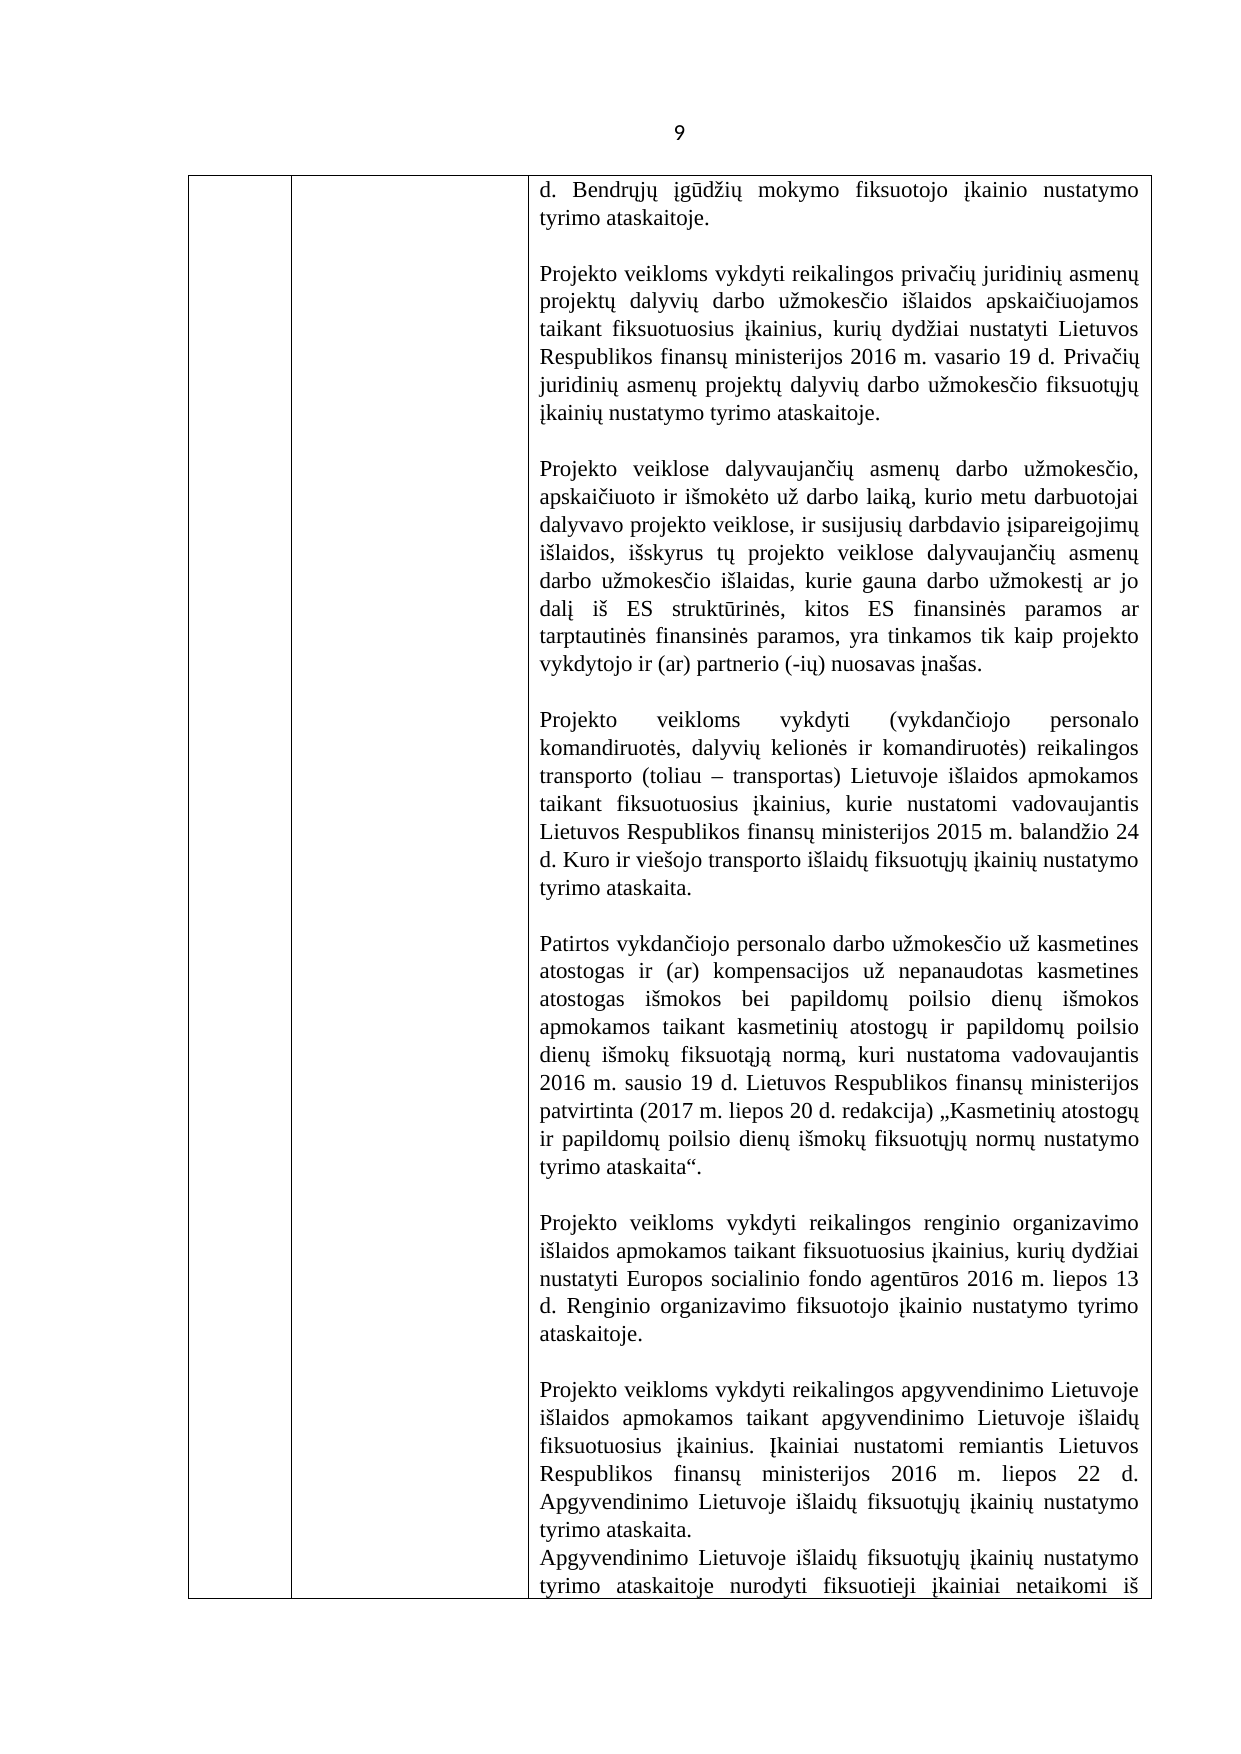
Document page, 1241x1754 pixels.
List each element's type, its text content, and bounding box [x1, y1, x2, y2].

table_cell [189, 176, 291, 1598]
table_cell d. Bendrųjų įgūdžių mokymo fiksuotojo įkainio nustatymo tyrimo ataskaitoje. Projekto veikloms vykdyti reikalingos privačių juridinių asmenų projektų dalyvių darbo užmokesčio išlaidos apskaičiuojamos taikant fiksuotuosius įkainius, kurių dydžiai nustatyti Lietuvos Respublikos finansų ministerijos 2016 m. vasario 19 d. Privačių juridinių asmenų projektų dalyvių darbo užmokesčio fiksuotųjų įkainių nustatymo tyrimo ataskaitoje. Projekto veiklose dalyvaujančių asmenų darbo užmokesčio, apskaičiuoto ir išmokėto už darbo laiką, kurio metu darbuotojai dalyvavo projekto veiklose, ir susijusių darbdavio įsipareigojimų išlaidos, išskyrus tų projekto veiklose dalyvaujančių asmenų darbo užmokesčio išlaidas, kurie gauna darbo užmokestį ar jo dalį iš ES struktūrinės, kitos ES finansinės paramos ar tarptautinės finansinės paramos, yra tinkamos tik kaip projekto vykdytojo ir (ar) partnerio (-ių) nuosavas įnašas. Projekto veikloms vykdyti (vykdančiojo personalo komandiruotės, dalyvių kelionės ir komandiruotės) reikalingos transporto (toliau – transportas) Lietuvoje išlaidos apmokamos taikant fiksuotuosius įkainius, kurie nustatomi vadovaujantis Lietuvos Respublikos finansų ministerijos 2015 m. balandžio 24 d. Kuro ir viešojo transporto išlaidų fiksuotųjų įkainių nustatymo tyrimo ataskaita. Patirtos vykdančiojo personalo darbo užmokesčio už kasmetines atostogas ir (ar) kompensacijos už nepanaudotas kasmetines atostogas išmokos bei papildomų poilsio dienų išmokos apmokamos taikant kasmetinių atostogų ir papildomų poilsio dienų išmokų fiksuotąją normą, kuri nustatoma vadovaujantis 2016 m. sausio 19 d. Lietuvos Respublikos finansų ministerijos patvirtinta (2017 m. liepos 20 d. redakcija) „Kasmetinių atostogų ir papildomų poilsio dienų išmokų fiksuotųjų normų nustatymo tyrimo ataskaita“. Projekto veikloms vykdyti reikalingos renginio organizavimo išlaidos apmokamos taikant fiksuotuosius įkainius, kurių dydžiai nustatyti Europos socialinio fondo agentūros 2016 m. liepos 13 d. Renginio organizavimo fiksuotojo įkainio nustatymo tyrimo ataskaitoje. Projekto veikloms vykdyti reikalingos apgyvendinimo Lietuvoje išlaidos apmokamos taikant apgyvendinimo Lietuvoje išlaidų fiksuotuosius įkainius. Įkainiai nustatomi remiantis Lietuvos Respublikos finansų ministerijos 2016 m. liepos 22 d. Apgyvendinimo Lietuvoje išlaidų fiksuotųjų įkainių nustatymo tyrimo ataskaita. Apgyvendinimo Lietuvoje išlaidų fiksuotųjų įkainių nustatymo tyrimo ataskaitoje nurodyti fiksuotieji įkainiai netaikomi iš [529, 176, 1151, 1598]
table_cell [292, 176, 528, 1598]
